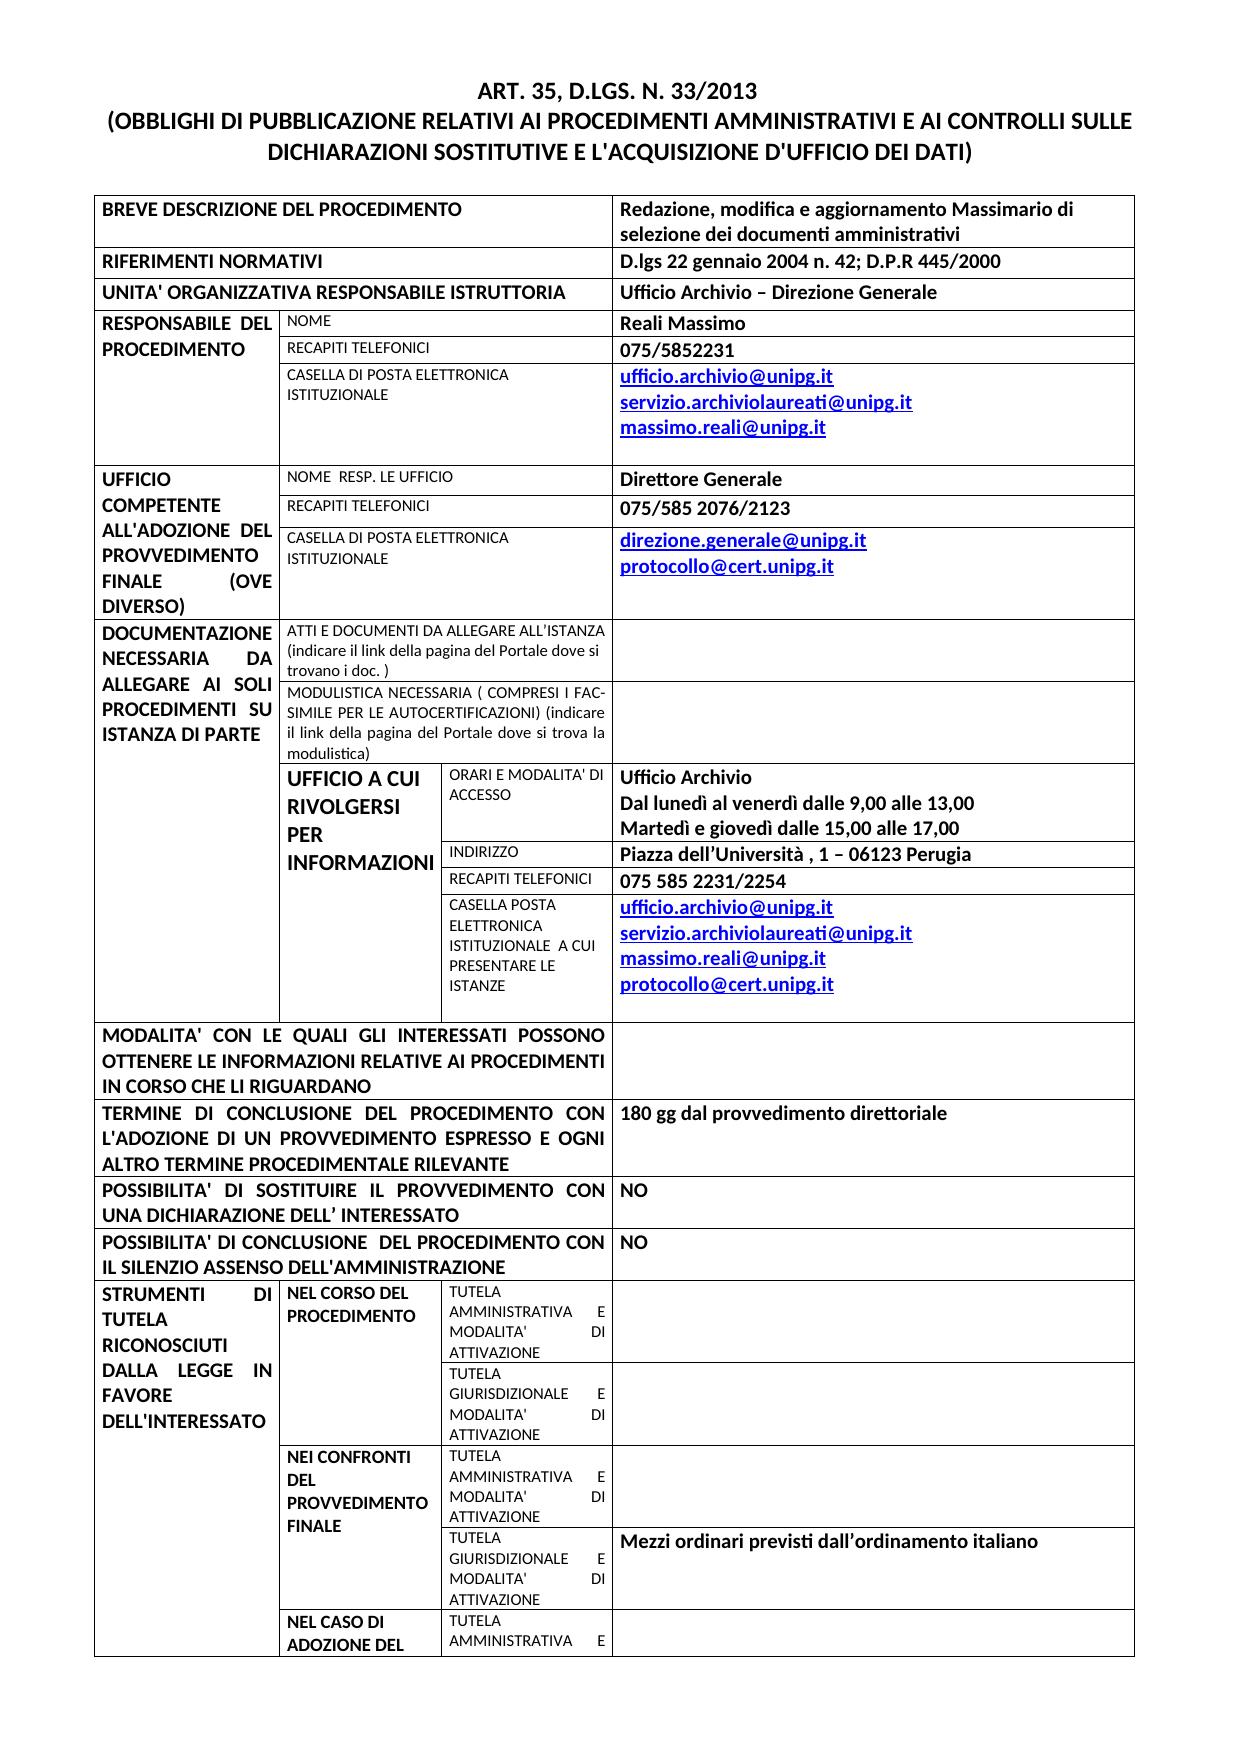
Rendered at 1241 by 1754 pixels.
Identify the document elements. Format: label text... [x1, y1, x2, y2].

table_cell TUTELA AMMINISTRATIVA E [442, 1610, 612, 1656]
table_cell INDIRIZZO [442, 842, 612, 867]
table_cell NOME RESP. LE UFFICIO [280, 466, 612, 494]
table_cell Direttore Generale [613, 466, 1134, 494]
table_cell [613, 1363, 1134, 1444]
table_cell NO [613, 1229, 1134, 1280]
table_cell RECAPITI TELEFONICI [280, 496, 612, 527]
table_cell MODALITA' CON LE QUALI GLI INTERESSATI POSSONO OTTENERE LE INFORMAZIONI RELATIVE AI PROCEDIMENTI IN CORSO CHE LI RIGUARDANO [95, 1023, 612, 1099]
table_cell TUTELA AMMINISTRATIVA E MODALITA' DI ATTIVAZIONE [442, 1446, 612, 1527]
table_cell UFFICIO COMPETENTE ALL'ADOZIONE DEL PROVVEDIMENTO FINALE (OVE DIVERSO) [95, 466, 279, 619]
table_cell NEL CORSO DEL PROCEDIMENTO [280, 1281, 441, 1444]
table_cell RESPONSABILE DEL PROCEDIMENTO [95, 311, 279, 465]
text Art. 35, d.lgs. n. 33/2013 [94, 75, 1146, 105]
table_cell TERMINE DI CONCLUSIONE DEL PROCEDIMENTO CON L'ADOZIONE DI UN PROVVEDIMENTO ESPRESSO E OGNI ALTRO TERMINE PROCEDIMENTALE RILEVANTE [95, 1100, 612, 1176]
table_cell [613, 1281, 1134, 1362]
table_cell Piazza dell’Università , 1 – 06123 Perugia [613, 842, 1134, 867]
table_cell [613, 1023, 1134, 1099]
text (Obblighi di pubblicazione relativi ai procedimenti amministrativi e ai controlli sulle dichiarazioni sostitutive e l'acquisizione d'ufficio dei dati) [94, 105, 1146, 166]
table_cell direzione.generale@unipg.it protocollo@cert.unipg.it [613, 528, 1134, 619]
table_cell CASELLA DI POSTA ELETTRONICA ISTITUZIONALE [280, 364, 612, 465]
table_cell NO [613, 1177, 1134, 1228]
table_cell Ufficio Archivio – Direzione Generale [613, 279, 1134, 309]
table_cell ORARI E MODALITA' DI ACCESSO [442, 764, 612, 841]
table_cell 075/585 2076/2123 [613, 496, 1134, 527]
table_cell NEL CASO DI ADOZIONE DEL [280, 1610, 441, 1656]
table_cell UNITA' ORGANIZZATIVA RESPONSABILE ISTRUTTORIA [95, 279, 612, 309]
table_cell [613, 682, 1134, 763]
table_header BREVE DESCRIZIONE DEL PROCEDIMENTO [95, 196, 612, 247]
table_cell DOCUMENTAZIONE NECESSARIA DA ALLEGARE AI SOLI PROCEDIMENTI SU ISTANZA DI PARTE [95, 620, 279, 1022]
table_cell 075 585 2231/2254 [613, 868, 1134, 893]
table_cell ufficio.archivio@unipg.it servizio.archiviolaureati@unipg.it massimo.reali@unipg.it protocollo@cert.unipg.it [613, 895, 1134, 1022]
table_cell TUTELA GIURISDIZIONALE E MODALITA' DI ATTIVAZIONE [442, 1363, 612, 1444]
table_cell Mezzi ordinari previsti dall’ordinamento italiano [613, 1528, 1134, 1609]
table_cell ufficio.archivio@unipg.it servizio.archiviolaureati@unipg.it massimo.reali@unipg.it [613, 364, 1134, 465]
table_cell NEI CONFRONTI DEL PROVVEDIMENTO FINALE [280, 1446, 441, 1609]
table_cell Reali Massimo [613, 311, 1134, 336]
table_cell 075/5852231 [613, 337, 1134, 363]
table_cell RECAPITI TELEFONICI [442, 868, 612, 893]
table_cell POSSIBILITA' DI SOSTITUIRE IL PROVVEDIMENTO CON UNA DICHIARAZIONE DELL’ INTERESSATO [95, 1177, 612, 1228]
table_header Redazione, modifica e aggiornamento Massimario di selezione dei documenti amministrativi [613, 196, 1134, 247]
table_cell UFFICIO A CUI RIVOLGERSI PER INFORMAZIONI [280, 764, 441, 1022]
table_cell TUTELA GIURISDIZIONALE E MODALITA' DI ATTIVAZIONE [442, 1528, 612, 1609]
table_cell Ufficio Archivio Dal lunedì al venerdì dalle 9,00 alle 13,00 Martedì e giovedì dalle 15,00 alle 17,00 [613, 764, 1134, 841]
table_cell NOME [280, 311, 612, 336]
table_cell MODULISTICA NECESSARIA ( COMPRESI I FAC- SIMILE PER LE AUTOCERTIFICAZIONI) (indicare il link della pagina del Portale dove si trova la modulistica) [280, 682, 612, 763]
table_cell RIFERIMENTI NORMATIVI [95, 248, 612, 278]
table_cell ATTI E DOCUMENTI DA ALLEGARE ALL’ISTANZA (indicare il link della pagina del Portale dove si trovano i doc. ) [280, 620, 612, 681]
table_cell [613, 620, 1134, 681]
table_cell RECAPITI TELEFONICI [280, 337, 612, 363]
table_cell D.lgs 22 gennaio 2004 n. 42; D.P.R 445/2000 [613, 248, 1134, 278]
table_cell [613, 1446, 1134, 1527]
table_cell CASELLA POSTA ELETTRONICA ISTITUZIONALE A CUI PRESENTARE LE ISTANZE [442, 895, 612, 1022]
table_cell POSSIBILITA' DI CONCLUSIONE DEL PROCEDIMENTO CON IL SILENZIO ASSENSO DELL'AMMINISTRAZIONE [95, 1229, 612, 1280]
table_cell TUTELA AMMINISTRATIVA E MODALITA' DI ATTIVAZIONE [442, 1281, 612, 1362]
table_cell STRUMENTI DI TUTELA RICONOSCIUTI DALLA LEGGE IN FAVORE DELL'INTERESSATO [95, 1281, 279, 1656]
table_cell CASELLA DI POSTA ELETTRONICA ISTITUZIONALE [280, 528, 612, 619]
table_cell 180 gg dal provvedimento direttoriale [613, 1100, 1134, 1176]
table_cell [613, 1610, 1134, 1656]
